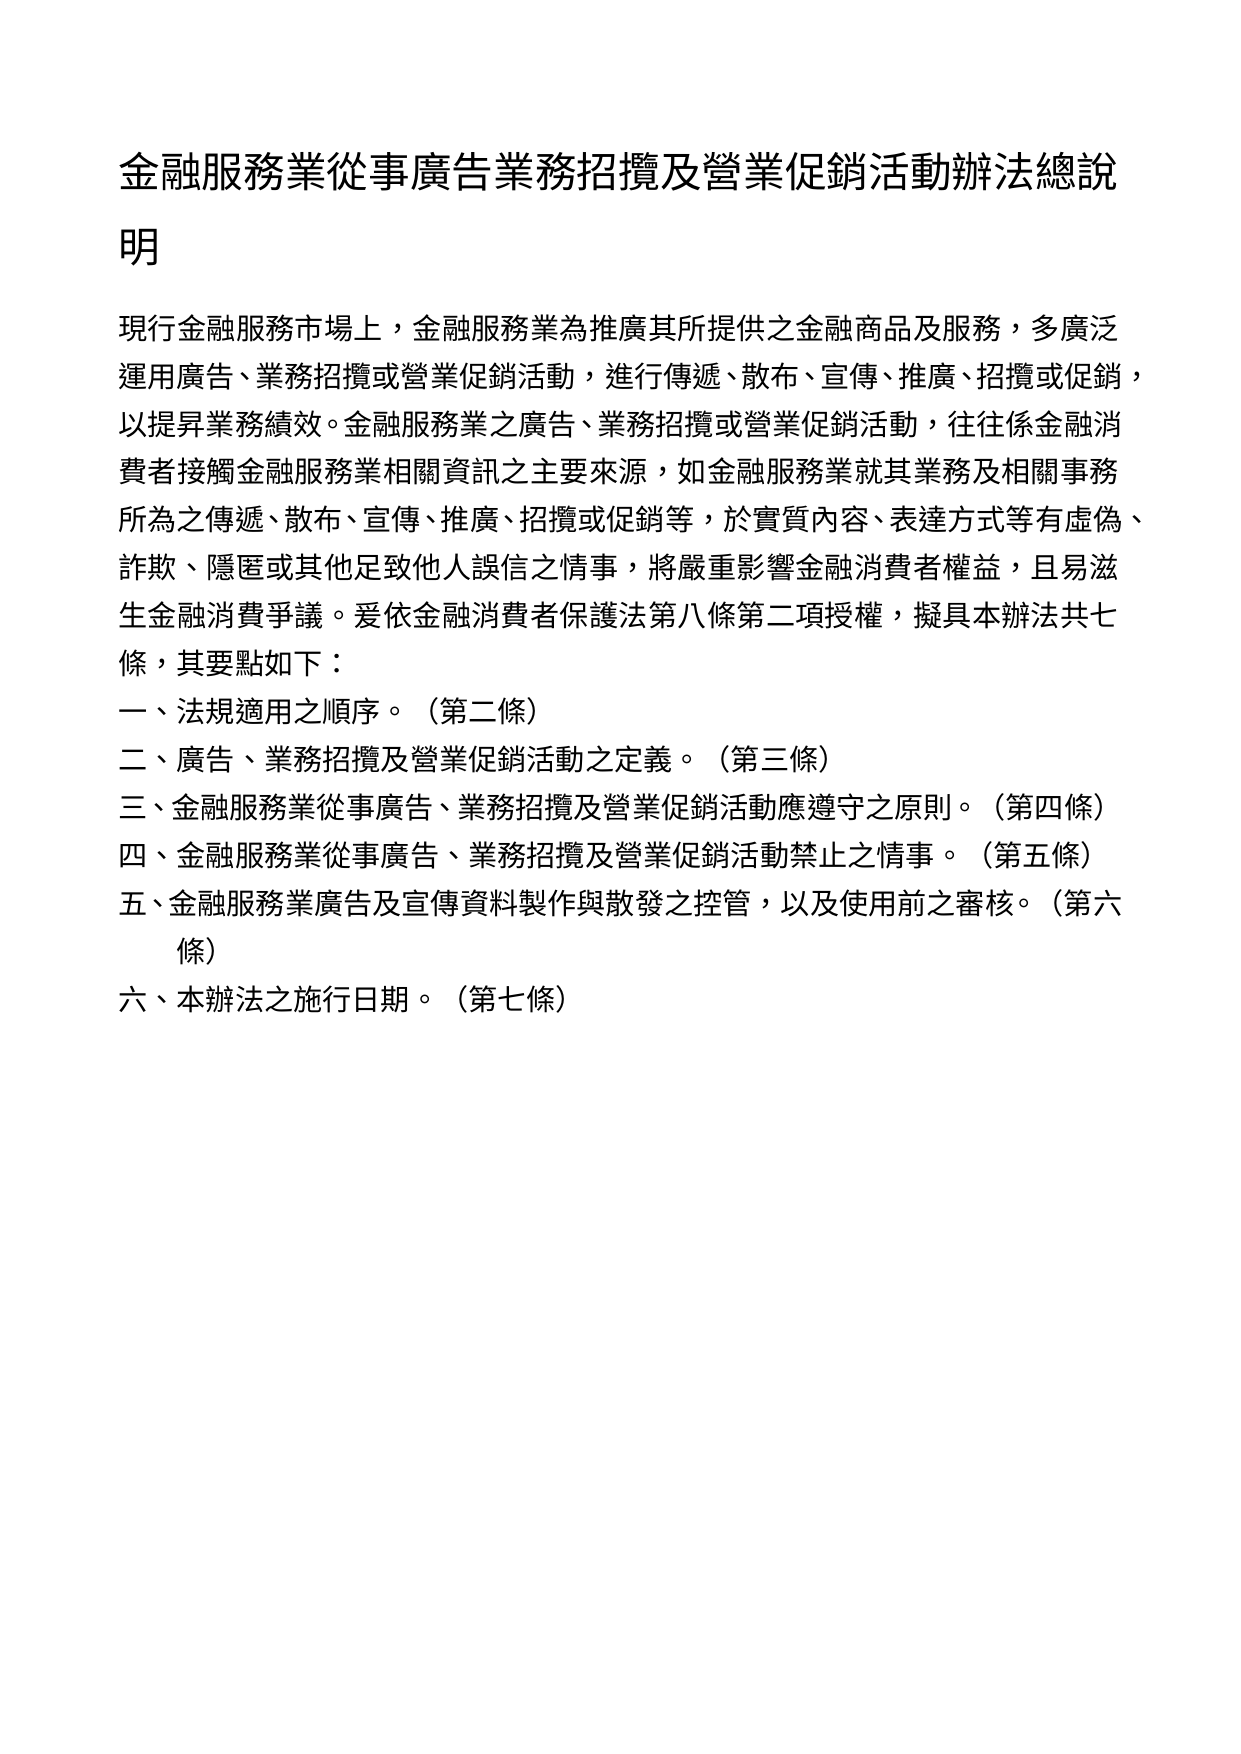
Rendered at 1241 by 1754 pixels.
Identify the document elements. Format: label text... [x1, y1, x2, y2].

text 現行金融服務市場上，金融服務業為推廣其所提供之金融商品及服務，多廣泛運用廣告、業務招攬或營業促銷活動，進行傳遞、散布、宣傳、推廣、招攬或促銷，以提昇業務績效。金融服務業之廣告、業務招攬或營業促銷活動，往往係金融消費者接觸金融服務業相關資訊之主要來源，如金融服務業就其業務及相關事務所為之傳遞、散布、宣傳、推廣、招攬或促銷等，於實質內容、表達方式等有虛偽、詐欺、隱匿或其他足致他人誤信之情事，將嚴重影響金融消費者權益，且易滋生金融消費爭議。爰依金融消費者保護法第八條第二項授權，擬具本辦法共七條，其要點如下： [118, 301, 1122, 684]
text 五、金融服務業廣告及宣傳資料製作與散發之控管，以及使用前之審核。（第六條） [118, 876, 1122, 972]
subtitle 一、法規適用之順序。（第二條） [118, 684, 1122, 732]
subtitle 三、金融服務業從事廣告、業務招攬及營業促銷活動應遵守之原則。（第四條） [118, 780, 1122, 828]
text 六、本辦法之施行日期。（第七條） [118, 972, 1122, 1019]
text 金融服務業從事廣告業務招攬及營業促銷活動辦法總說明 [118, 132, 1122, 282]
text 四、金融服務業從事廣告、業務招攬及營業促銷活動禁止之情事。（第五條） [118, 828, 1122, 876]
subtitle 二、廣告、業務招攬及營業促銷活動之定義。（第三條） [118, 732, 1122, 780]
